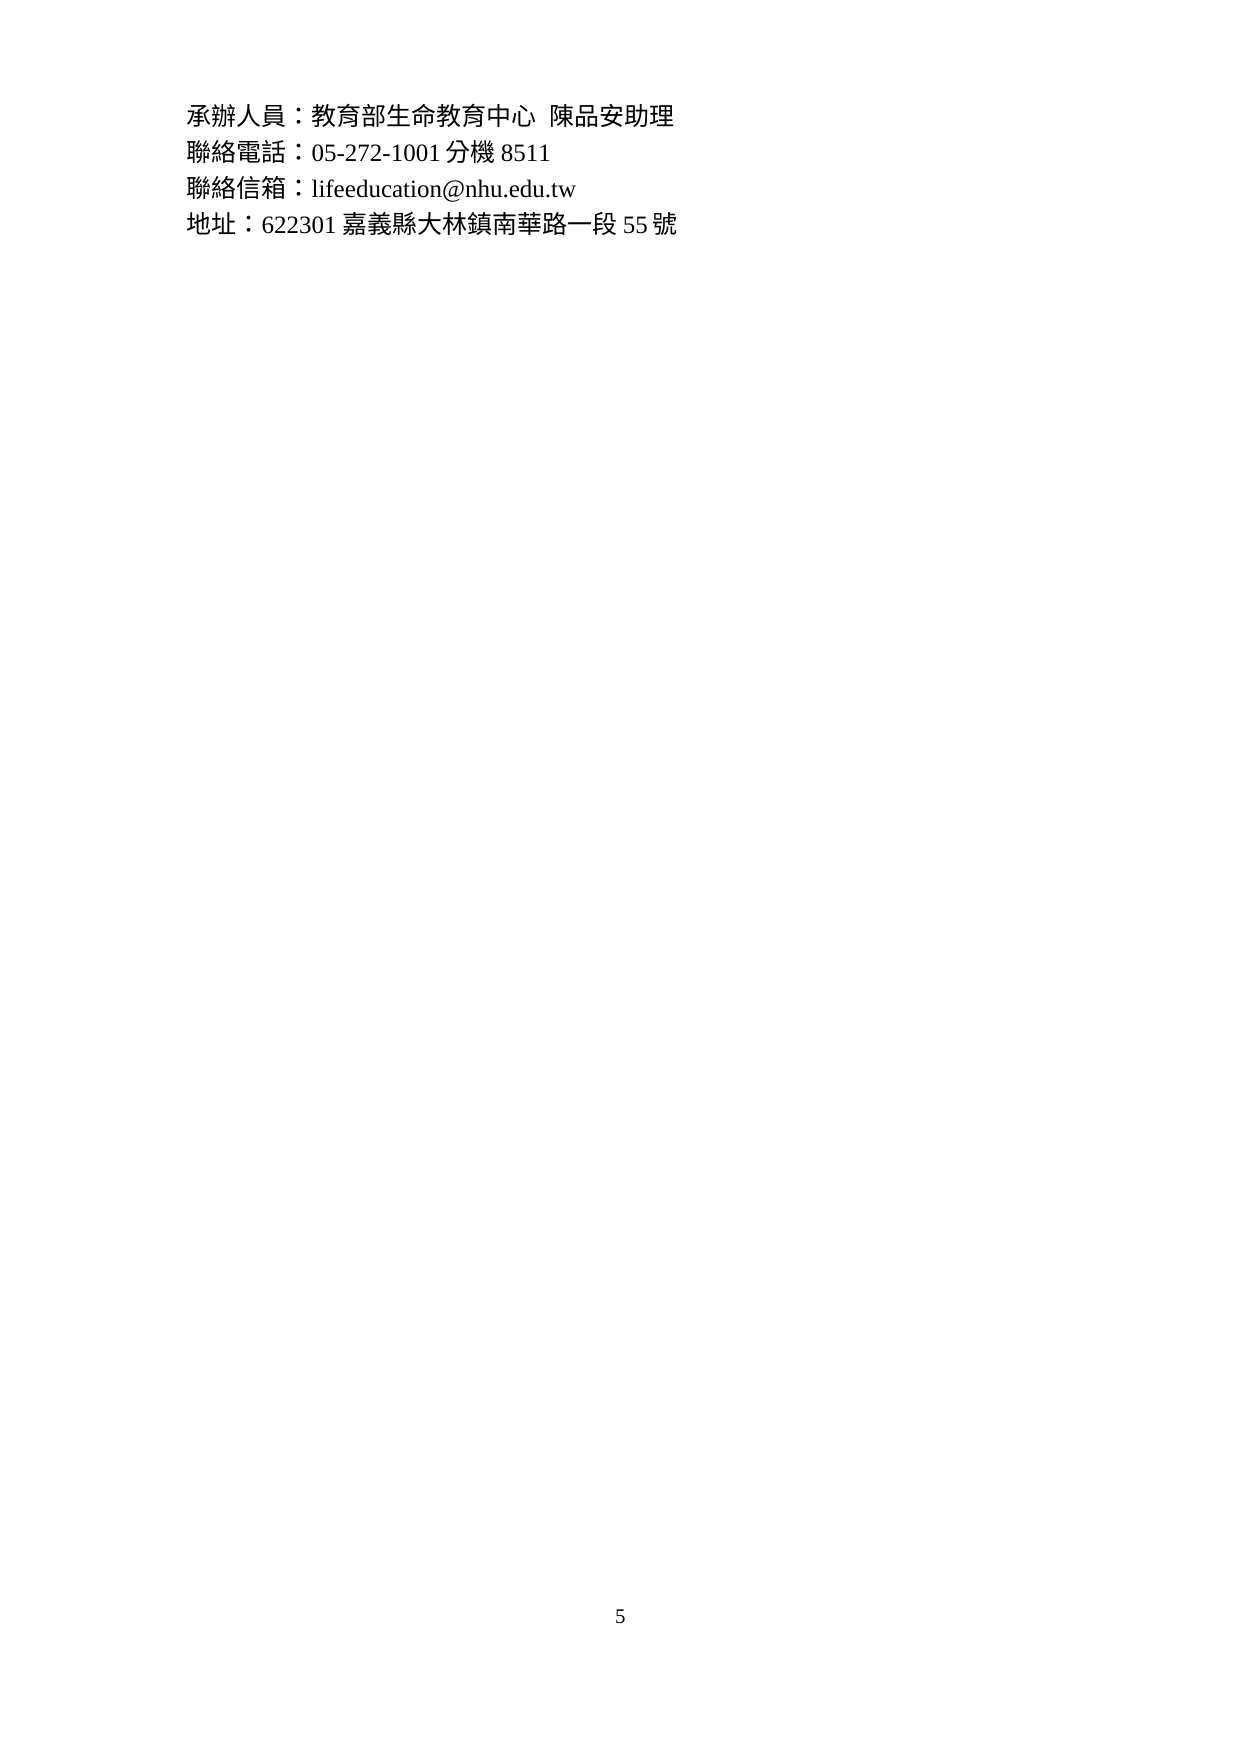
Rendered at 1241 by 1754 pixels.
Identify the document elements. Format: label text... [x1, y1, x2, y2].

text 地址：622301 嘉義縣大林鎮南華路一段55號 [186, 205, 1128, 241]
text 承辦人員：教育部生命教育中心 陳品安助理 [186, 96, 1128, 132]
text 聯絡信箱：lifeeducation@nhu.edu.tw [186, 169, 1128, 205]
text 聯絡電話：05-272-1001分機8511 [186, 132, 1128, 169]
